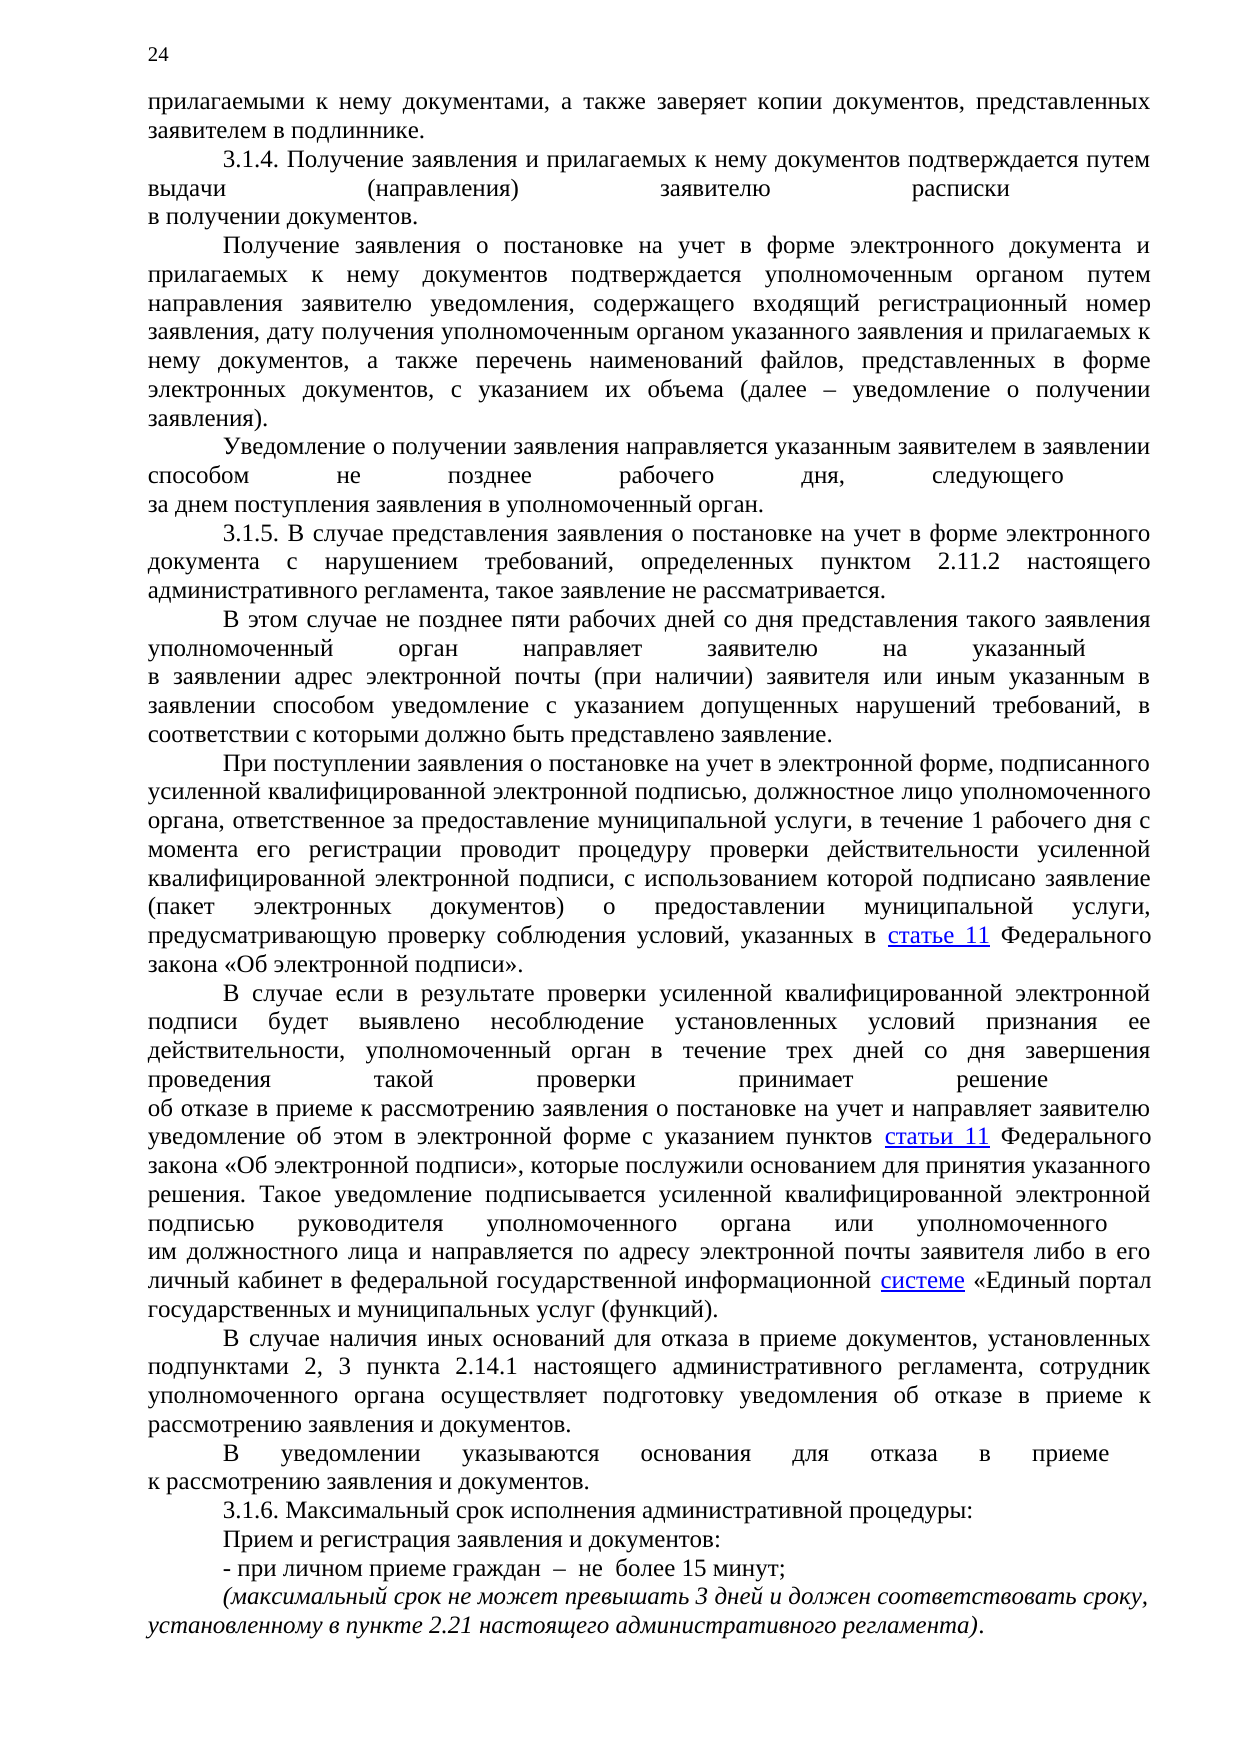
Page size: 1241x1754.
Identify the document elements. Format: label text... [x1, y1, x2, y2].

text Получение заявления о постановке на учет в форме электронного документа и прилагаемых к нему документов подтверждается уполномоченным органом путем направления заявителю уведомления, содержащего входящий регистрационный номер заявления, дату получения уполномоченным органом указанного заявления и прилагаемых к нему документов, а также перечень наименований файлов, представленных в форме электронных документов, с указанием их объема (далее – уведомление о получении заявления). [148, 230, 1152, 431]
text прилагаемыми к нему документами, а также заверяет копии документов, представленных заявителем в подлиннике. [148, 86, 1152, 144]
text В этом случае не позднее пяти рабочих дней со дня представления такого заявления уполномоченный орган направляет заявителю на указанный в заявлении адрес электронной почты (при наличии) заявителя или иным указанным в заявлении способом уведомление с указанием допущенных нарушений требований, в соответствии с которыми должно быть представлено заявление. [148, 604, 1152, 748]
text 3.1.5. В случае представления заявления о постановке на учет в форме электронного документа с нарушением требований, определенных пунктом 2.11.2 настоящего административного регламента, такое заявление не рассматривается. [148, 518, 1152, 604]
text В случае наличия иных оснований для отказа в приеме документов, установленных подпунктами 2, 3 пункта 2.14.1 настоящего административного регламента, сотрудник уполномоченного органа осуществляет подготовку уведомления об отказе в приеме к рассмотрению заявления и документов. [148, 1323, 1152, 1438]
text При поступлении заявления о постановке на учет в электронной форме, подписанного усиленной квалифицированной электронной подписью, должностное лицо уполномоченного органа, ответственное за предоставление муниципальной услуги, в течение 1 рабочего дня с момента его регистрации проводит процедуру проверки действительности усиленной квалифицированной электронной подписи, с использованием которой подписано заявление (пакет электронных документов) о предоставлении муниципальной услуги, предусматривающую проверку соблюдения условий, указанных в статье 11 Федерального закона «Об электронной подписи». [148, 748, 1152, 978]
text Прием и регистрация заявления и документов: [148, 1524, 1152, 1553]
text 3.1.6. Максимальный срок исполнения административной процедуры: [148, 1495, 1152, 1524]
text - при личном приеме граждан – не более 15 минут; [148, 1553, 1152, 1581]
text В уведомлении указываются основания для отказа в приеме к рассмотрению заявления и документов. [148, 1438, 1152, 1495]
text Уведомление о получении заявления направляется указанным заявителем в заявлении способом не позднее рабочего дня, следующего за днем поступления заявления в уполномоченный орган. [148, 431, 1152, 518]
text (максимальный срок не может превышать 3 дней и должен соответствовать сроку, установленному в пункте 2.21 настоящего административного регламента). [148, 1581, 1152, 1639]
text В случае если в результате проверки усиленной квалифицированной электронной подписи будет выявлено несоблюдение установленных условий признания ее действительности, уполномоченный орган в течение трех дней со дня завершения проведения такой проверки принимает решение об отказе в приеме к рассмотрению заявления о постановке на учет и направляет заявителю уведомление об этом в электронной форме с указанием пунктов статьи 11 Федерального закона «Об электронной подписи», которые послужили основанием для принятия указанного решения. Такое уведомление подписывается усиленной квалифицированной электронной подписью руководителя уполномоченного органа или уполномоченного им должностного лица и направляется по адресу электронной почты заявителя либо в его личный кабинет в федеральной государственной информационной системе «Единый портал государственных и муниципальных услуг (функций). [148, 978, 1152, 1323]
text 3.1.4. Получение заявления и прилагаемых к нему документов подтверждается путем выдачи (направления) заявителю расписки в получении документов. [148, 144, 1152, 230]
